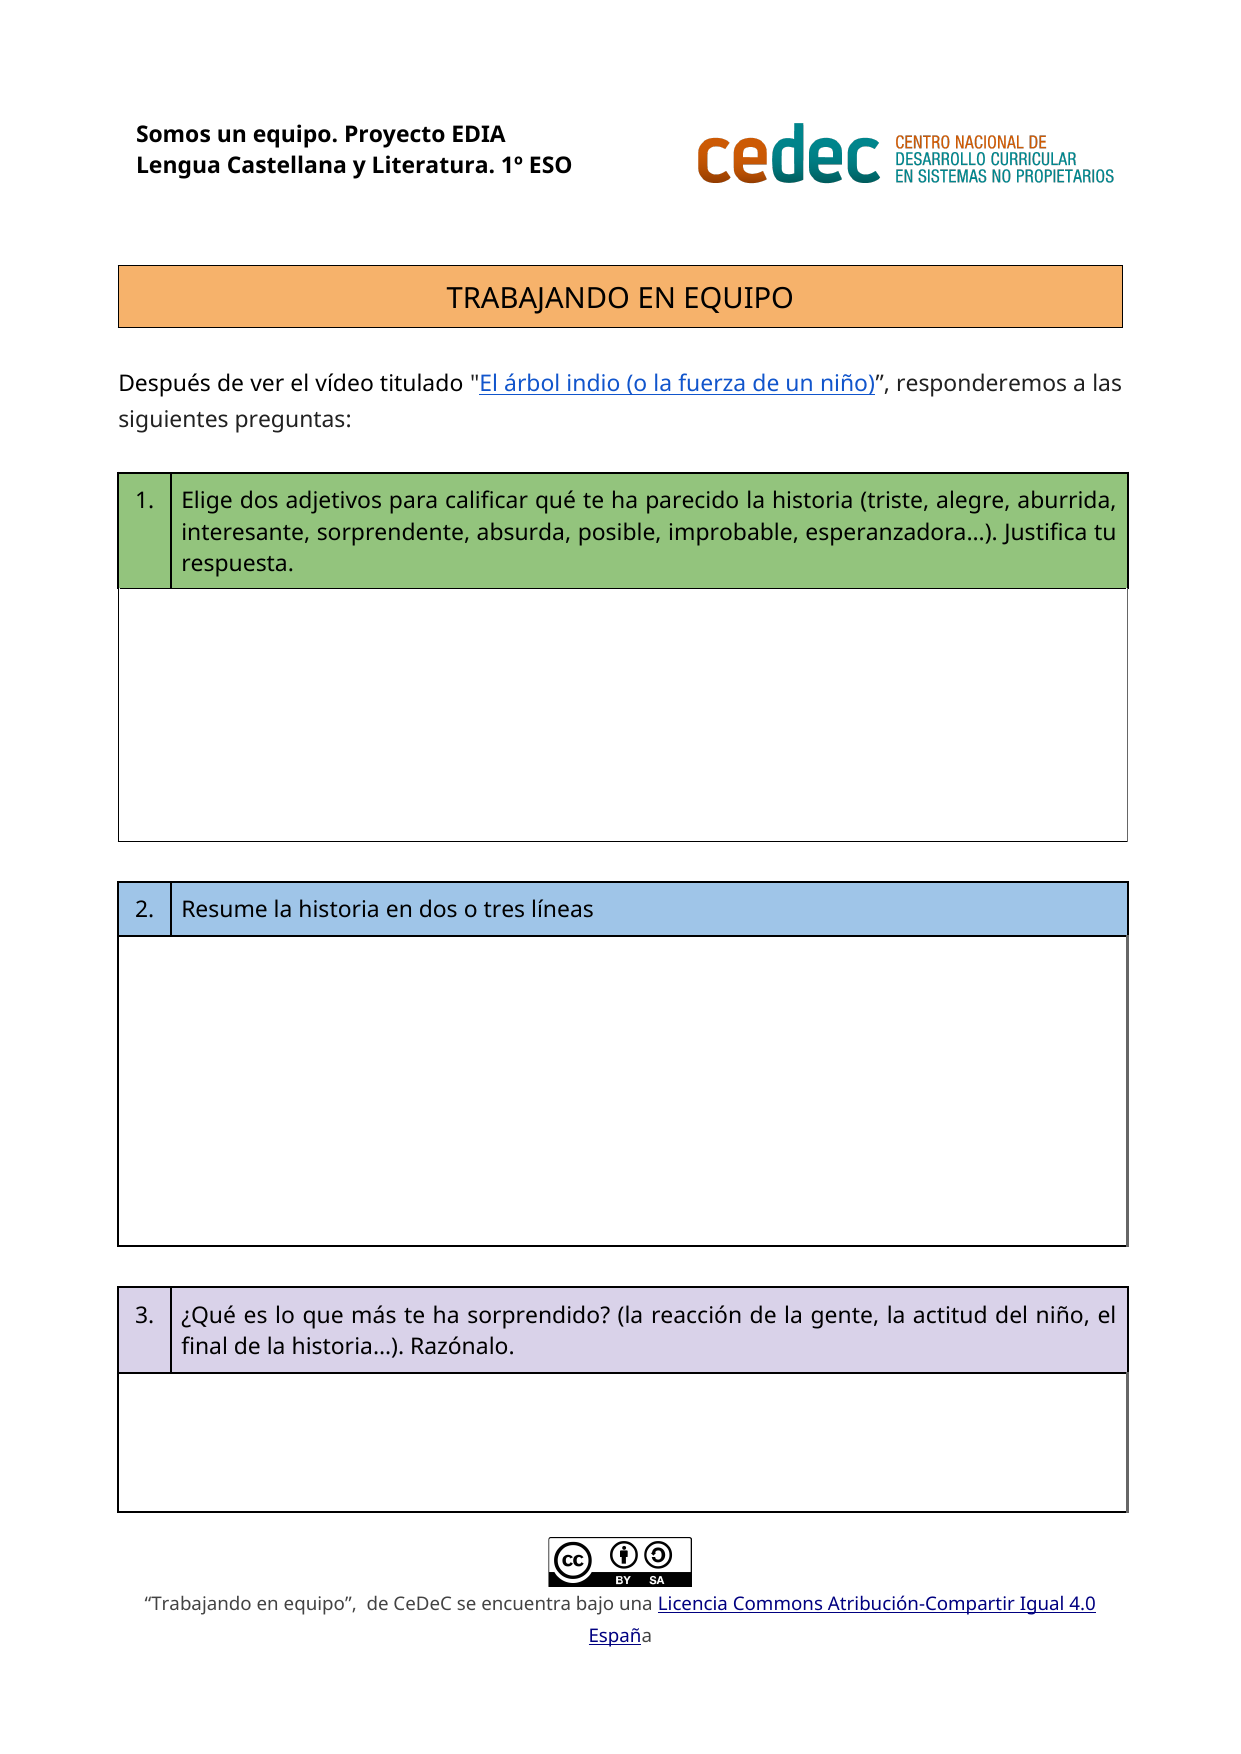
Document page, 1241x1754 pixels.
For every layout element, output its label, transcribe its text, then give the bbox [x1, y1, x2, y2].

picture [548, 1537, 692, 1587]
text Después de ver el vídeo titulado "El árbol indio (o la fuerza de un niño)”, responderemos a las siguientes preguntas: [118, 367, 1122, 434]
table_cell [119, 937, 1126, 1245]
table_header 2. [119, 883, 170, 935]
table_header Resume la historia en dos o tres líneas [172, 883, 1127, 935]
picture [693, 117, 1120, 191]
table_header Elige dos adjetivos para calificar qué te ha parecido la historia (triste, alegre, aburrida, interesante, sorprendente, absurda, posible, improbable, esperanzadora…). Justifica tu respuesta. [172, 474, 1127, 588]
table_header 1. [119, 474, 170, 588]
table_header ¿Qué es lo que más te ha sorprendido? (la reacción de la gente, la actitud del niño, el final de la historia…). Razónalo. [172, 1288, 1127, 1372]
table_header TRABAJANDO EN EQUIPO [119, 266, 1122, 327]
table_cell [119, 1374, 1126, 1511]
table_cell [119, 588, 1127, 841]
table_header 3. [119, 1288, 170, 1372]
